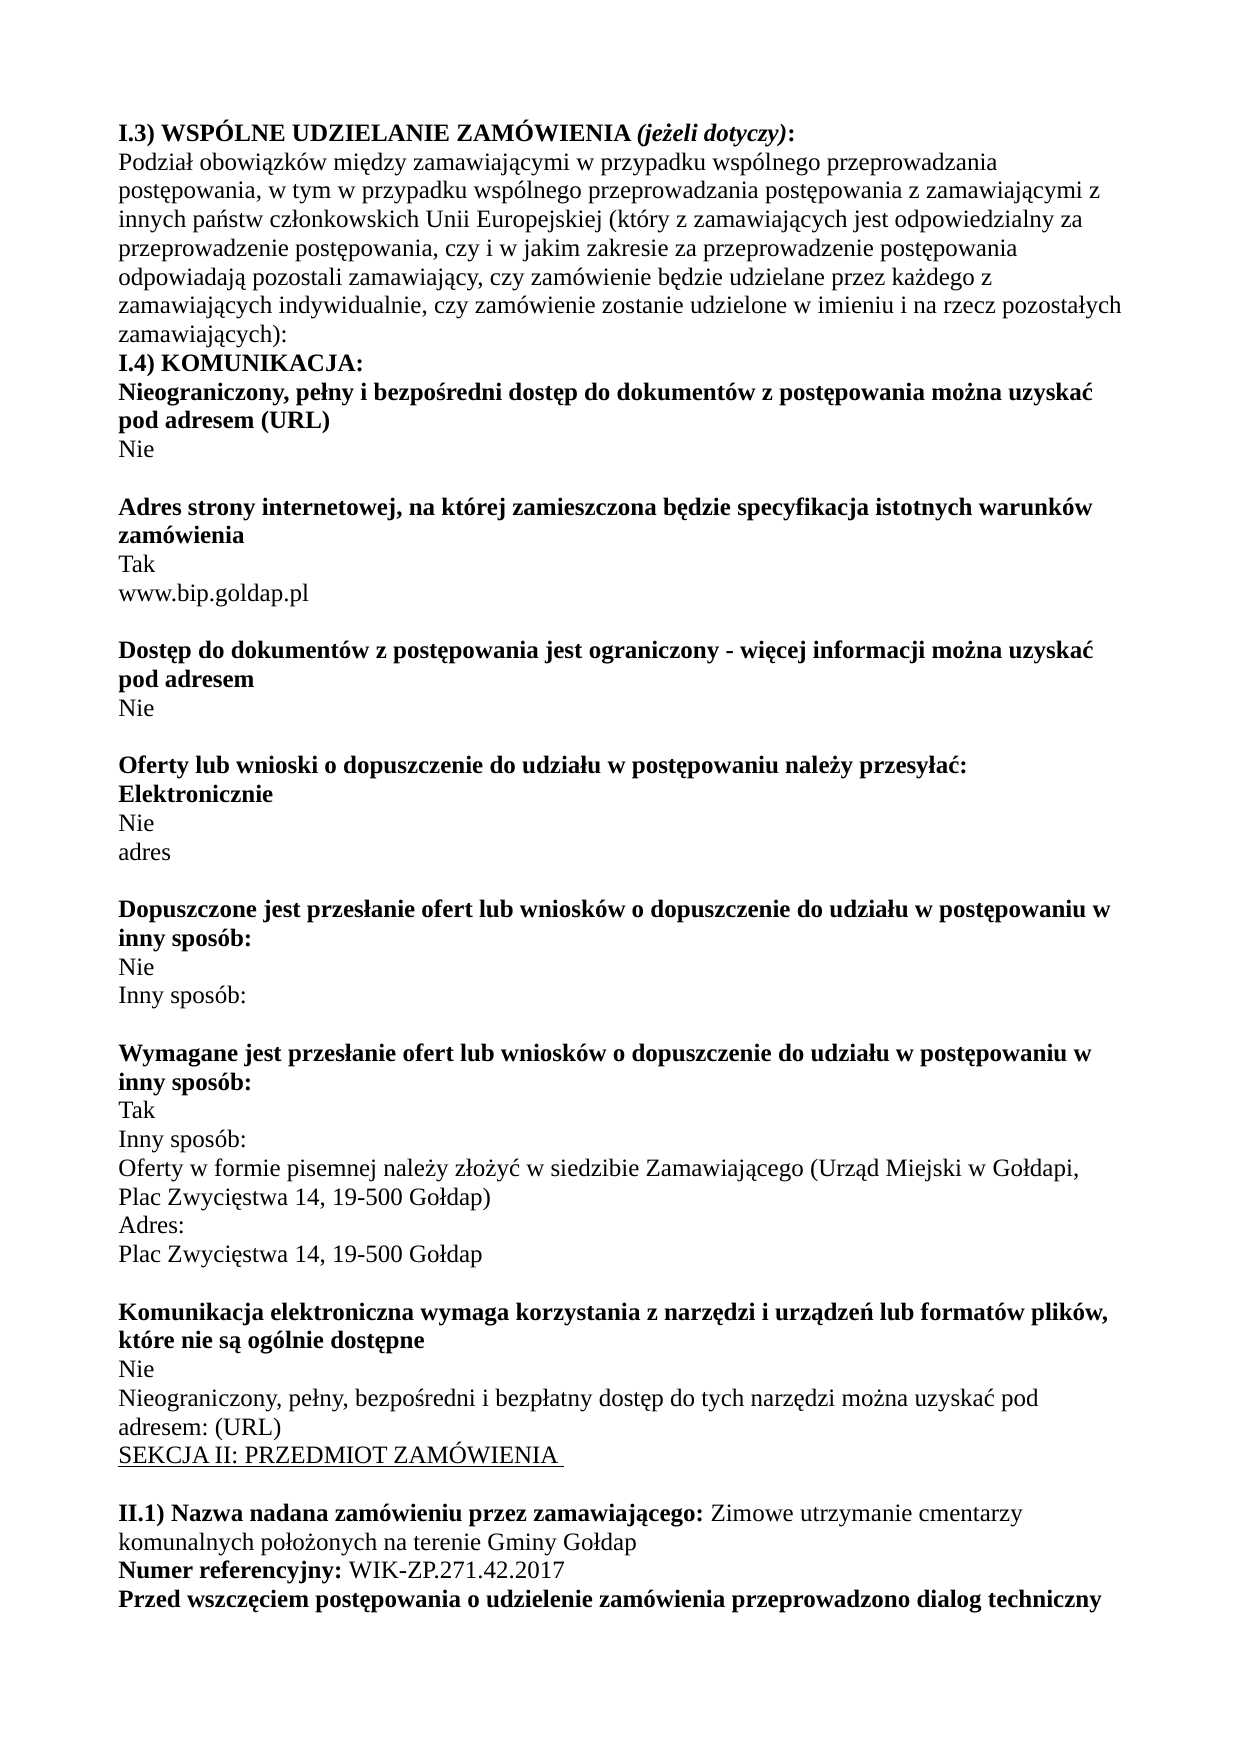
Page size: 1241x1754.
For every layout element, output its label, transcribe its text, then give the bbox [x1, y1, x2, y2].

text Dopuszczone jest przesłanie ofert lub wniosków o dopuszczenie do udziału w postępowaniu w inny sposób: Nie Inny sposób: Wymagane jest przesłanie ofert lub wniosków o dopuszczenie do udziału w postępowaniu w inny sposób: Tak Inny sposób: Oferty w formie pisemnej należy złożyć w siedzibie Zamawiającego (Urząd Miejski w Gołdapi, Plac Zwycięstwa 14, 19-500 Gołdap) Adres: Plac Zwycięstwa 14, 19-500 Gołdap [118, 894, 1122, 1268]
text I.4) KOMUNIKACJA: Nieograniczony, pełny i bezpośredni dostęp do dokumentów z postępowania można uzyskać pod adresem (URL) [118, 348, 1122, 434]
text Nie adres [118, 808, 1122, 866]
text II.1) Nazwa nadana zamówieniu przez zamawiającego: Zimowe utrzymanie cmentarzy komunalnych położonych na terenie Gminy Gołdap Numer referencyjny: WIK-ZP.271.42.2017 Przed wszczęciem postępowania o udzielenie zamówienia przeprowadzono dialog techniczny [118, 1469, 1122, 1613]
text I.3) WSPÓLNE UDZIELANIE ZAMÓWIENIA (jeżeli dotyczy): [118, 118, 1122, 147]
text Adres strony internetowej, na której zamieszczona będzie specyfikacja istotnych warunków zamówienia [118, 463, 1122, 549]
text Oferty lub wnioski o dopuszczenie do udziału w postępowaniu należy przesyłać: Elektronicznie [118, 722, 1122, 808]
text Dostęp do dokumentów z postępowania jest ograniczony - więcej informacji można uzyskać pod adresem [118, 607, 1122, 693]
text Nie [118, 693, 1122, 722]
text Tak www.bip.goldap.pl [118, 549, 1122, 607]
text Podział obowiązków między zamawiającymi w przypadku wspólnego przeprowadzania postępowania, w tym w przypadku wspólnego przeprowadzania postępowania z zamawiającymi z innych państw członkowskich Unii Europejskiej (który z zamawiających jest odpowiedzialny za przeprowadzenie postępowania, czy i w jakim zakresie za przeprowadzenie postępowania odpowiadają pozostali zamawiający, czy zamówienie będzie udzielane przez każdego z zamawiających indywidualnie, czy zamówienie zostanie udzielone w imieniu i na rzecz pozostałych zamawiających): [118, 147, 1122, 348]
text Nie [118, 434, 1122, 463]
text Komunikacja elektroniczna wymaga korzystania z narzędzi i urządzeń lub formatów plików, które nie są ogólnie dostępne [118, 1268, 1122, 1354]
text Nie Nieograniczony, pełny, bezpośredni i bezpłatny dostęp do tych narzędzi można uzyskać pod adresem: (URL) [118, 1354, 1122, 1441]
text SEKCJA II: PRZEDMIOT ZAMÓWIENIA [118, 1441, 1122, 1469]
